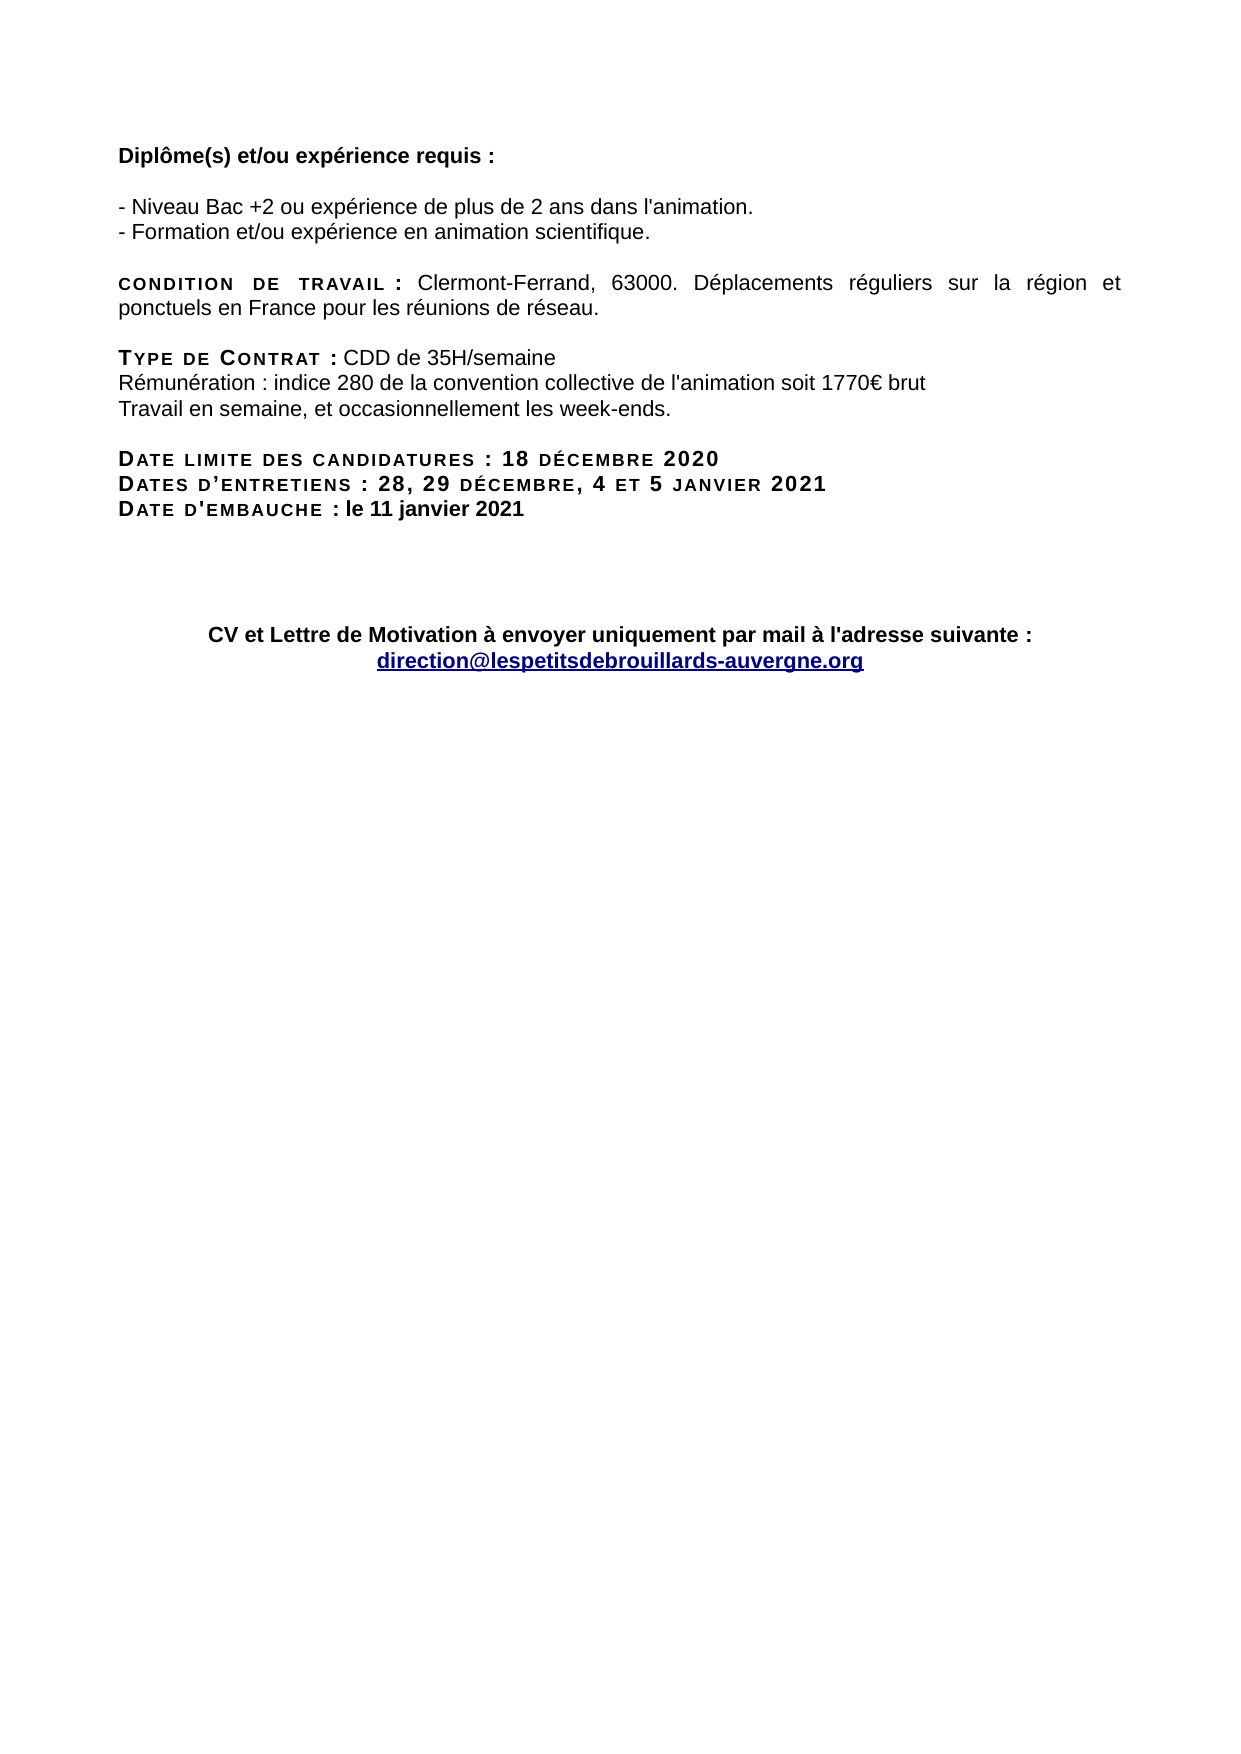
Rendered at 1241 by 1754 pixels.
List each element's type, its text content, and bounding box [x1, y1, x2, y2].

text Type de Contrat : CDD de 35H/semaine [118, 345, 1122, 370]
text Rémunération : indice 280 de la convention collective de l'animation soit 1770€ brut [118, 370, 1122, 395]
text Dates d’entretiens : 28, 29 décembre, 4 et 5 janvier 2021 [118, 471, 1122, 496]
text direction@lespetitsdebrouillards-auvergne.org [118, 647, 1122, 673]
text CV et Lettre de Motivation à envoyer uniquement par mail à l'adresse suivante : [118, 622, 1122, 647]
text - Formation et/ou expérience en animation scientifique. [118, 219, 1122, 244]
text Travail en semaine, et occasionnellement les week-ends. [118, 395, 1122, 421]
text condition de travail : Clermont-Ferrand, 63000. Déplacements réguliers sur la région et ponctuels en France pour les réunions de réseau. [118, 269, 1122, 320]
text Date d'embauche : le 11 janvier 2021 [118, 496, 1122, 521]
text - Niveau Bac +2 ou expérience de plus de 2 ans dans l'animation. [118, 194, 1122, 219]
text Diplôme(s) et/ou expérience requis : [118, 143, 1122, 168]
text Date limite des candidatures : 18 décembre 2020 [118, 446, 1122, 471]
